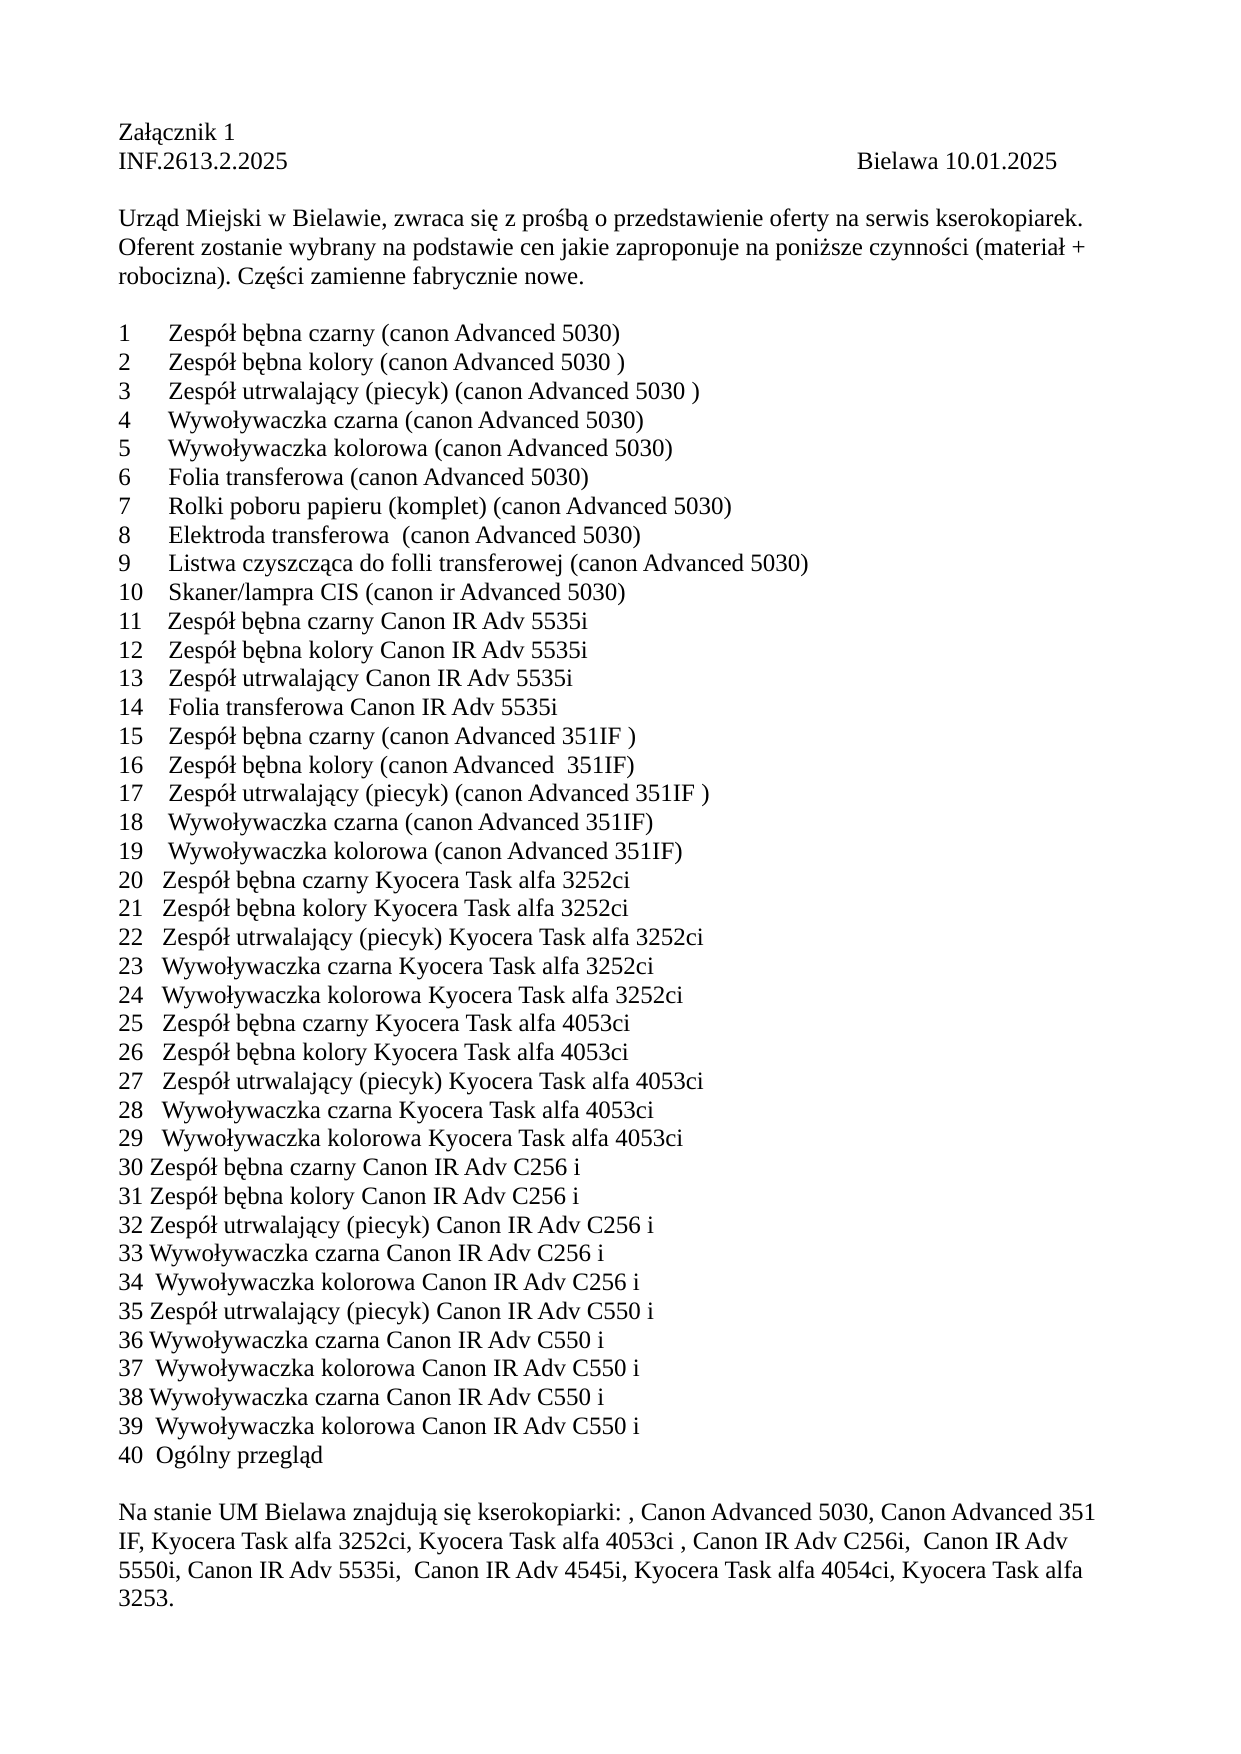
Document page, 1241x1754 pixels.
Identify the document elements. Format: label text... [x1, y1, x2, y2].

text 16 Zespół bębna kolory (canon Advanced 351IF) [118, 750, 1122, 778]
text 1 Zespół bębna czarny (canon Advanced 5030) [118, 318, 1122, 347]
text 38 Wywoływaczka czarna Canon IR Adv C550 i [118, 1382, 1122, 1411]
text 28 Wywoływaczka czarna Kyocera Task alfa 4053ci [118, 1095, 1122, 1123]
text 18 Wywoływaczka czarna (canon Advanced 351IF) [118, 807, 1122, 836]
text 9 Listwa czyszcząca do folli transferowej (canon Advanced 5030) [118, 548, 1122, 577]
text 5 Wywoływaczka kolorowa (canon Advanced 5030) [118, 433, 1122, 462]
text 3 Zespół utrwalający (piecyk) (canon Advanced 5030 ) [118, 376, 1122, 405]
text 36 Wywoływaczka czarna Canon IR Adv C550 i [118, 1325, 1122, 1353]
text 19 Wywoływaczka kolorowa (canon Advanced 351IF) [118, 836, 1122, 865]
text 40 Ogólny przegląd [118, 1440, 1122, 1468]
text 22 Zespół utrwalający (piecyk) Kyocera Task alfa 3252ci [118, 922, 1122, 951]
text 23 Wywoływaczka czarna Kyocera Task alfa 3252ci [118, 951, 1122, 980]
text 15 Zespół bębna czarny (canon Advanced 351IF ) [118, 721, 1122, 750]
text 20 Zespół bębna czarny Kyocera Task alfa 3252ci [118, 865, 1122, 893]
text 2 Zespół bębna kolory (canon Advanced 5030 ) [118, 347, 1122, 376]
text 17 Zespół utrwalający (piecyk) (canon Advanced 351IF ) [118, 778, 1122, 807]
text 8 Elektroda transferowa (canon Advanced 5030) [118, 520, 1122, 548]
text 27 Zespół utrwalający (piecyk) Kyocera Task alfa 4053ci [118, 1066, 1122, 1095]
text 39 Wywoływaczka kolorowa Canon IR Adv C550 i [118, 1411, 1122, 1440]
text 12 Zespół bębna kolory Canon IR Adv 5535i [118, 635, 1122, 663]
text 14 Folia transferowa Canon IR Adv 5535i [118, 692, 1122, 721]
text 32 Zespół utrwalający (piecyk) Canon IR Adv C256 i [118, 1210, 1122, 1238]
text 13 Zespół utrwalający Canon IR Adv 5535i [118, 663, 1122, 692]
text 7 Rolki poboru papieru (komplet) (canon Advanced 5030) [118, 491, 1122, 520]
text 11 Zespół bębna czarny Canon IR Adv 5535i [118, 606, 1122, 635]
text 21 Zespół bębna kolory Kyocera Task alfa 3252ci [118, 893, 1122, 922]
text 37 Wywoływaczka kolorowa Canon IR Adv C550 i [118, 1353, 1122, 1382]
text 10 Skaner/lampra CIS (canon ir Advanced 5030) [118, 577, 1122, 606]
text 25 Zespół bębna czarny Kyocera Task alfa 4053ci [118, 1008, 1122, 1037]
text 30 Zespół bębna czarny Canon IR Adv C256 i [118, 1152, 1122, 1181]
text 6 Folia transferowa (canon Advanced 5030) [118, 462, 1122, 491]
text 29 Wywoływaczka kolorowa Kyocera Task alfa 4053ci [118, 1123, 1122, 1152]
text 34 Wywoływaczka kolorowa Canon IR Adv C256 i [118, 1267, 1122, 1296]
text 35 Zespół utrwalający (piecyk) Canon IR Adv C550 i [118, 1296, 1122, 1325]
text Na stanie UM Bielawa znajdują się kserokopiarki: , Canon Advanced 5030, Canon Advanced 351 IF, Kyocera Task alfa 3252ci, Kyocera Task alfa 4053ci , Canon IR Adv C256i, Canon IR Adv 5550i, Canon IR Adv 5535i, Canon IR Adv 4545i, Kyocera Task alfa 4054ci, Kyocera Task alfa 3253. [118, 1497, 1122, 1612]
text 4 Wywoływaczka czarna (canon Advanced 5030) [118, 405, 1122, 433]
text 26 Zespół bębna kolory Kyocera Task alfa 4053ci [118, 1037, 1122, 1066]
text 33 Wywoływaczka czarna Canon IR Adv C256 i [118, 1238, 1122, 1267]
text 31 Zespół bębna kolory Canon IR Adv C256 i [118, 1181, 1122, 1210]
text 24 Wywoływaczka kolorowa Kyocera Task alfa 3252ci [118, 980, 1122, 1008]
text Załącznik 1 INF.2613.2.2025 Bielawa 10.01.2025 Urząd Miejski w Bielawie, zwraca się z prośbą o przedstawienie oferty na serwis kserokopiarek. Oferent zostanie wybrany na podstawie cen jakie zaproponuje na poniższe czynności (materiał + robocizna). Części zamienne fabrycznie nowe. [118, 117, 1122, 290]
